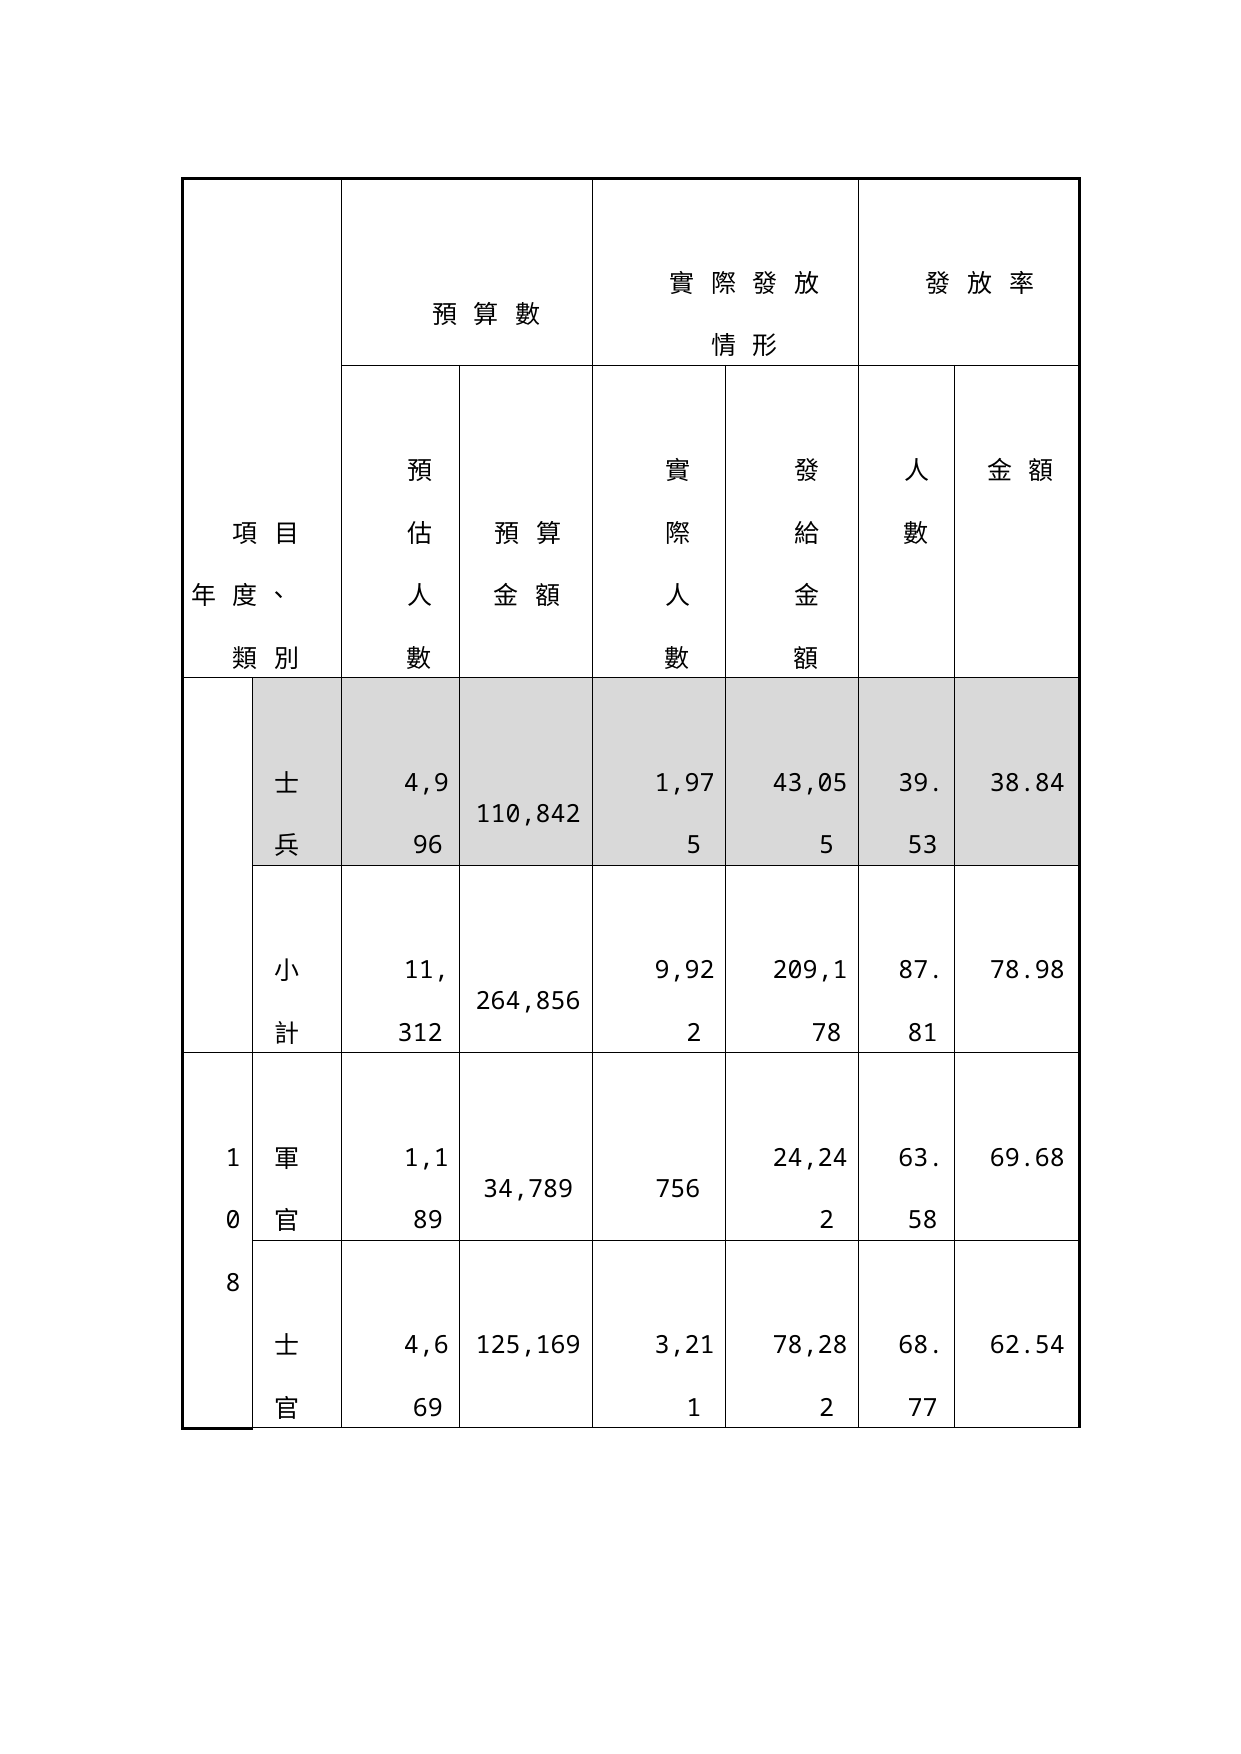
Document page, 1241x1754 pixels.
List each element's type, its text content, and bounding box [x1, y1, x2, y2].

table_header 預算數 [342, 180, 592, 365]
table_cell 實際人數 [593, 366, 725, 677]
table_header 實際發放情形 [593, 180, 858, 365]
table_header 發放率 [859, 180, 1078, 365]
table_cell 110,842 [460, 678, 592, 865]
table_cell 38.84 [955, 678, 1078, 865]
table_cell 125,169 [460, 1241, 592, 1427]
table_cell 士官 [253, 1241, 341, 1427]
table_cell 209,178 [726, 866, 858, 1052]
table_cell 3,211 [593, 1241, 725, 1427]
table_cell 39.53 [859, 678, 954, 865]
table_cell 9,922 [593, 866, 725, 1052]
table_cell 63.58 [859, 1053, 954, 1240]
table_cell 87.81 [859, 866, 954, 1052]
table_cell 4,996 [342, 678, 459, 865]
table_cell 小計 [253, 866, 341, 1052]
table_cell 264,856 [460, 866, 592, 1052]
table_cell 1,189 [342, 1053, 459, 1240]
table_cell 43,055 [726, 678, 858, 865]
table_cell 預算金額 [460, 366, 592, 677]
table_cell 4,669 [342, 1241, 459, 1427]
table_cell 1,975 [593, 678, 725, 865]
table_cell 756 [593, 1053, 725, 1240]
table_cell 62.54 [955, 1241, 1078, 1427]
table_cell 68.77 [859, 1241, 954, 1427]
table_cell 11,312 [342, 866, 459, 1052]
table_cell 69.68 [955, 1053, 1078, 1240]
table_cell 士兵 [253, 678, 341, 865]
table_cell 預估人數 [342, 366, 459, 677]
table_cell 78,282 [726, 1241, 858, 1427]
table_cell 人數 [859, 366, 954, 677]
table_cell 34,789 [460, 1053, 592, 1240]
table_cell [184, 678, 252, 1052]
table_cell 108 [184, 1053, 252, 1427]
table_cell 發給金額 [726, 366, 858, 677]
table_cell 軍官 [253, 1053, 341, 1240]
table_cell 金額 [955, 366, 1078, 677]
table_header 項目 年度、類別 [184, 180, 341, 677]
table_cell 24,242 [726, 1053, 858, 1240]
table_cell 78.98 [955, 866, 1078, 1052]
